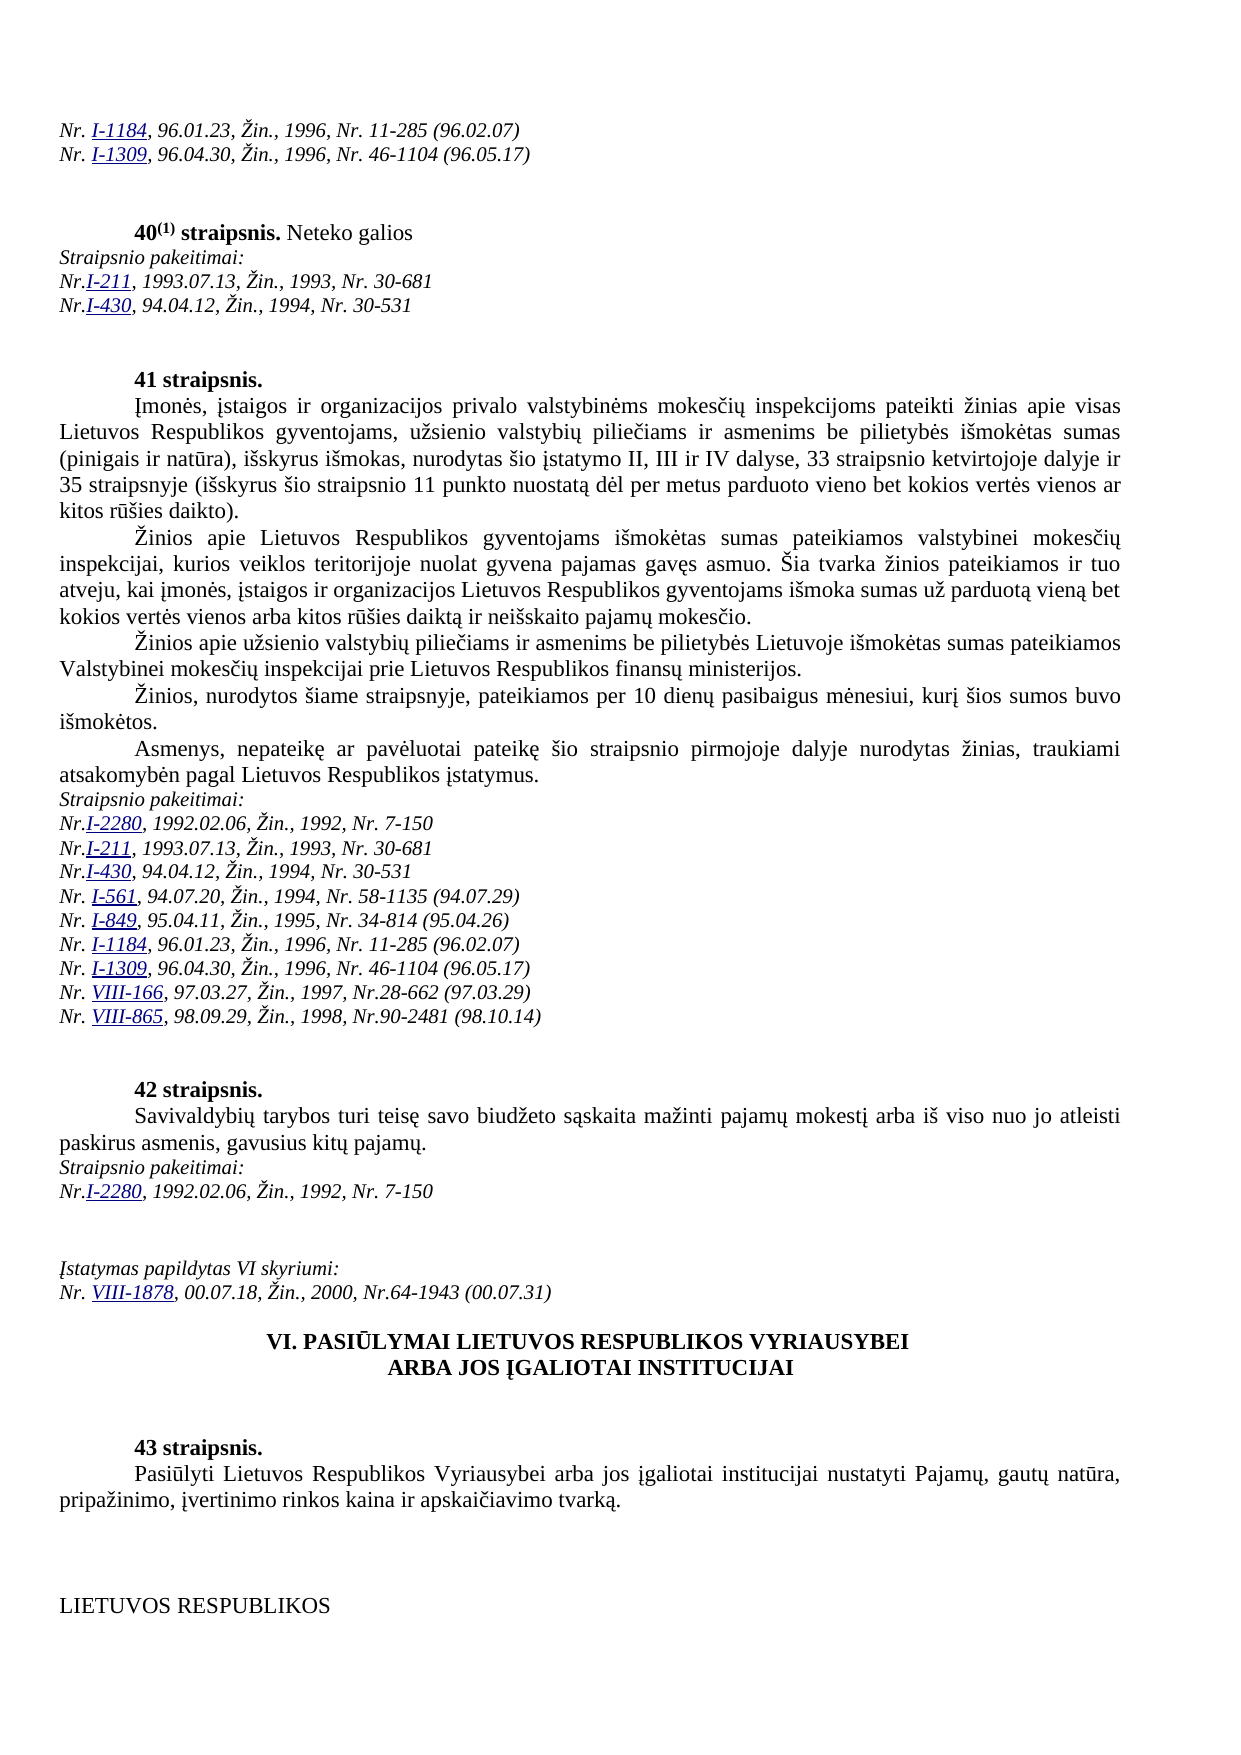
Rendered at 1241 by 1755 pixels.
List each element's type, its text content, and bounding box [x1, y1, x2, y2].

text VI. Pasiūlymai Lietuvos Respublikos Vyriausybei [59, 1328, 1122, 1354]
text Įstatymas papildytas VI skyriumi: [59, 1256, 1122, 1280]
text Nr. VIII-1878, 00.07.18, Žin., 2000, Nr.64-1943 (00.07.31) [59, 1280, 1122, 1304]
text Nr.I-430, 94.04.12, Žin., 1994, Nr. 30-531 [59, 293, 1122, 317]
text Žinios apie Lietuvos Respublikos gyventojams išmokėtas sumas pateikiamos valstybinei mokesčių inspekcijai, kurios veiklos teritorijoje nuolat gyvena pajamas gavęs asmuo. Šia tvarka žinios pateikiamos ir tuo atveju, kai įmonės, įstaigos ir organizacijos Lietuvos Respublikos gyventojams išmoka sumas už parduotą vieną bet kokios vertės vienos arba kitos rūšies daiktą ir neišskaito pajamų mokesčio. [59, 524, 1122, 629]
text 40(1) straipsnis. Neteko galios [59, 219, 1122, 245]
text Nr. I-1309, 96.04.30, Žin., 1996, Nr. 46-1104 (96.05.17) [59, 142, 1122, 166]
text Pasiūlyti Lietuvos Respublikos Vyriausybei arba jos įgaliotai institucijai nustatyti Pajamų, gautų natūra, pripažinimo, įvertinimo rinkos kaina ir apskaičiavimo tvarką. [59, 1460, 1122, 1513]
text Straipsnio pakeitimai: [59, 787, 1122, 811]
text 41 straipsnis. [59, 366, 1122, 392]
text LIETUVOS RESPUBLIKOS [59, 1592, 1122, 1618]
text Nr. I-1184, 96.01.23, Žin., 1996, Nr. 11-285 (96.02.07) [59, 932, 1122, 956]
text arba jos įgaliotai institucijai [59, 1354, 1122, 1381]
text Nr.I-211, 1993.07.13, Žin., 1993, Nr. 30-681 [59, 835, 1122, 859]
text Nr. I-1184, 96.01.23, Žin., 1996, Nr. 11-285 (96.02.07) [59, 118, 1122, 142]
text Žinios apie užsienio valstybių piliečiams ir asmenims be pilietybės Lietuvoje išmokėtas sumas pateikiamos Valstybinei mokesčių inspekcijai prie Lietuvos Respublikos finansų ministerijos. [59, 629, 1122, 682]
text Straipsnio pakeitimai: [59, 1155, 1122, 1179]
text Straipsnio pakeitimai: [59, 245, 1122, 269]
text Nr. I-561, 94.07.20, Žin., 1994, Nr. 58-1135 (94.07.29) [59, 883, 1122, 908]
text Nr. VIII-865, 98.09.29, Žin., 1998, Nr.90-2481 (98.10.14) [59, 1004, 1122, 1028]
text Nr.I-2280, 1992.02.06, Žin., 1992, Nr. 7-150 [59, 1179, 1122, 1203]
text Nr. I-849, 95.04.11, Žin., 1995, Nr. 34-814 (95.04.26) [59, 908, 1122, 932]
text Savivaldybių tarybos turi teisę savo biudžeto sąskaita mažinti pajamų mokestį arba iš viso nuo jo atleisti paskirus asmenis, gavusius kitų pajamų. [59, 1102, 1122, 1155]
text Nr.I-2280, 1992.02.06, Žin., 1992, Nr. 7-150 [59, 811, 1122, 835]
text Žinios, nurodytos šiame straipsnyje, pateikiamos per 10 dienų pasibaigus mėnesiui, kurį šios sumos buvo išmokėtos. [59, 682, 1122, 734]
text Nr.I-211, 1993.07.13, Žin., 1993, Nr. 30-681 [59, 269, 1122, 293]
text Nr. VIII-166, 97.03.27, Žin., 1997, Nr.28-662 (97.03.29) [59, 980, 1122, 1004]
text Nr.I-430, 94.04.12, Žin., 1994, Nr. 30-531 [59, 859, 1122, 883]
text Nr. I-1309, 96.04.30, Žin., 1996, Nr. 46-1104 (96.05.17) [59, 956, 1122, 980]
text 43 straipsnis. [59, 1433, 1122, 1460]
text Įmonės, įstaigos ir organizacijos privalo valstybinėms mokesčių inspekcijoms pateikti žinias apie visas Lietuvos Respublikos gyventojams, užsienio valstybių piliečiams ir asmenims be pilietybės išmokėtas sumas (pinigais ir natūra), išskyrus išmokas, nurodytas šio įstatymo II, III ir IV dalyse, 33 straipsnio ketvirtojoje dalyje ir 35 straipsnyje (išskyrus šio straipsnio 11 punkto nuostatą dėl per metus parduoto vieno bet kokios vertės vienos ar kitos rūšies daikto). [59, 392, 1122, 524]
text Asmenys, nepateikę ar pavėluotai pateikę šio straipsnio pirmojoje dalyje nurodytas žinias, traukiami atsakomybėn pagal Lietuvos Respublikos įstatymus. [59, 734, 1122, 787]
text 42 straipsnis. [59, 1076, 1122, 1102]
